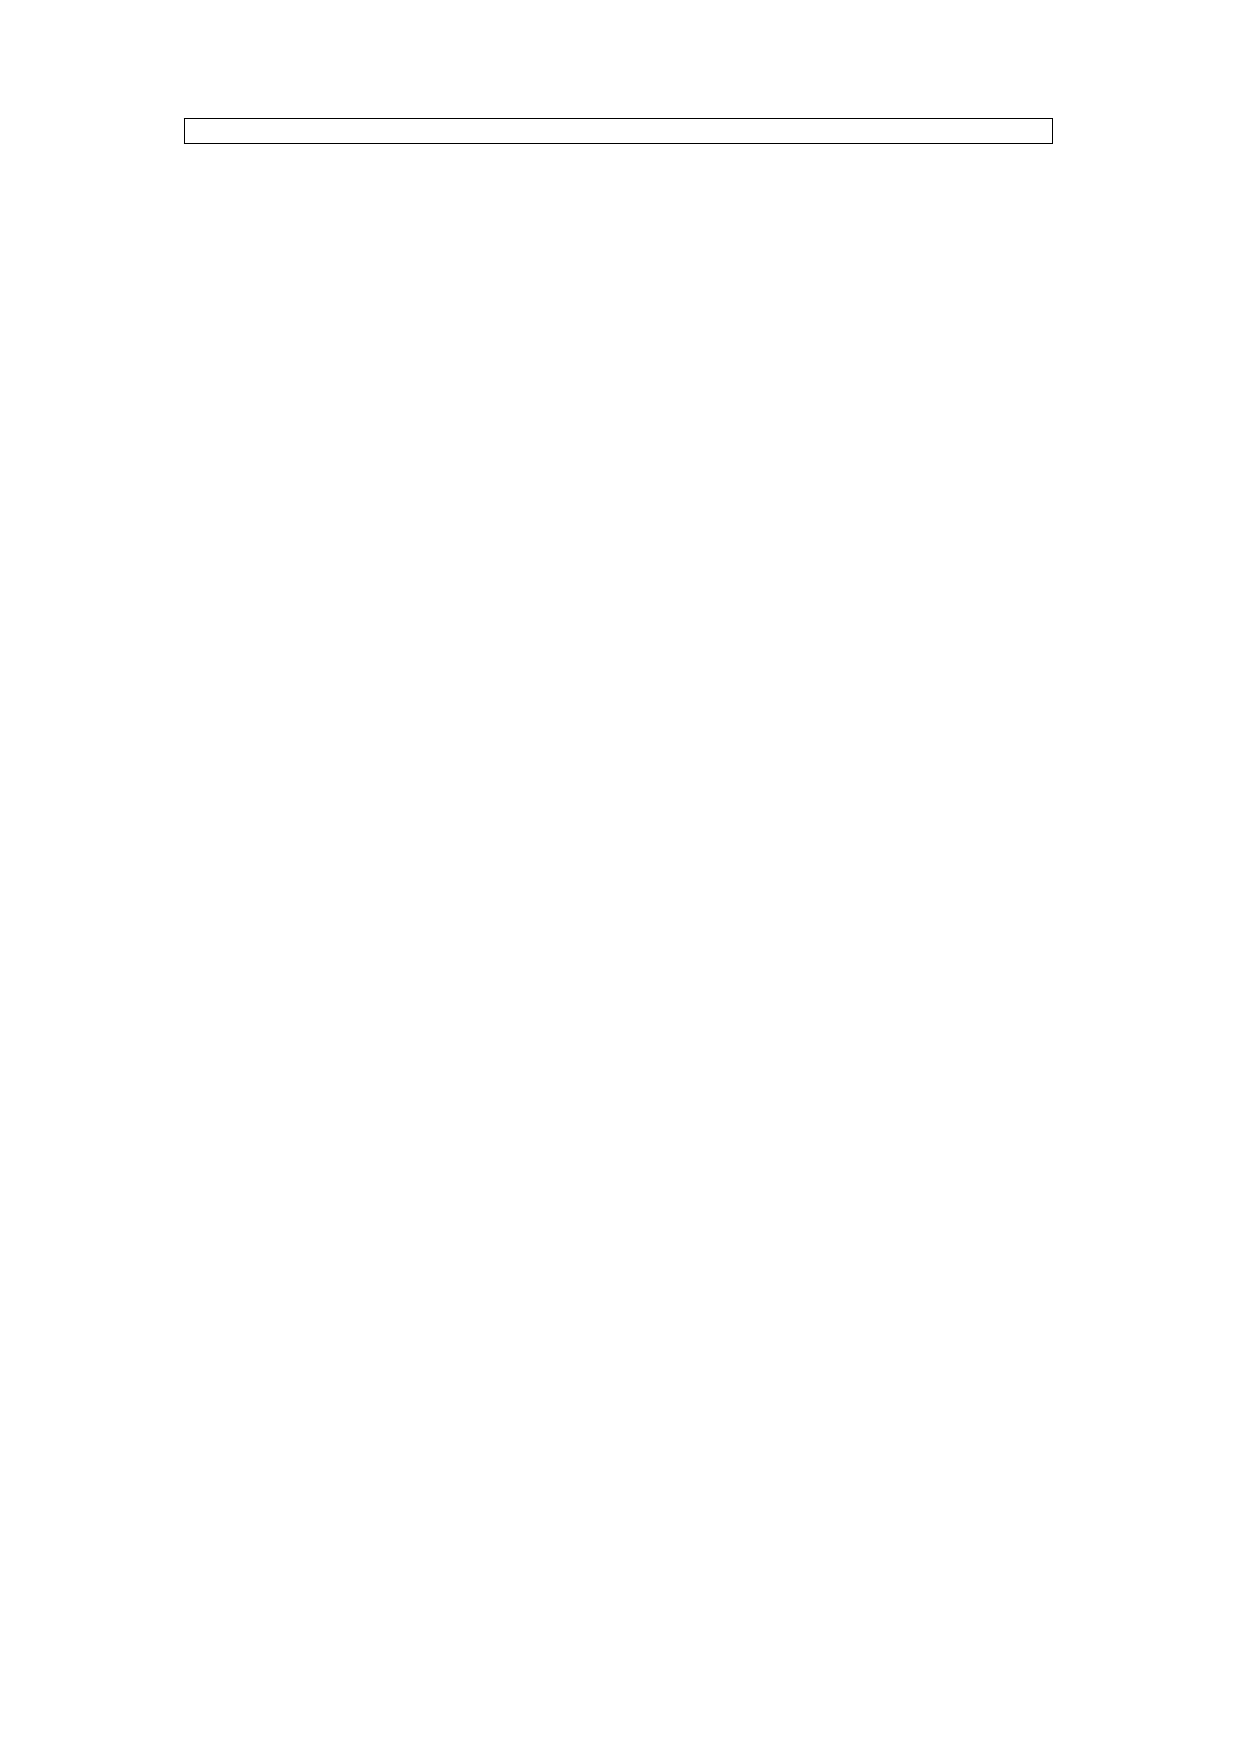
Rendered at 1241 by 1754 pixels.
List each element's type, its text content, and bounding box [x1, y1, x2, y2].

table_cell ____________________________, ________ de _____________________ de 20_____ [185, 119, 1052, 143]
